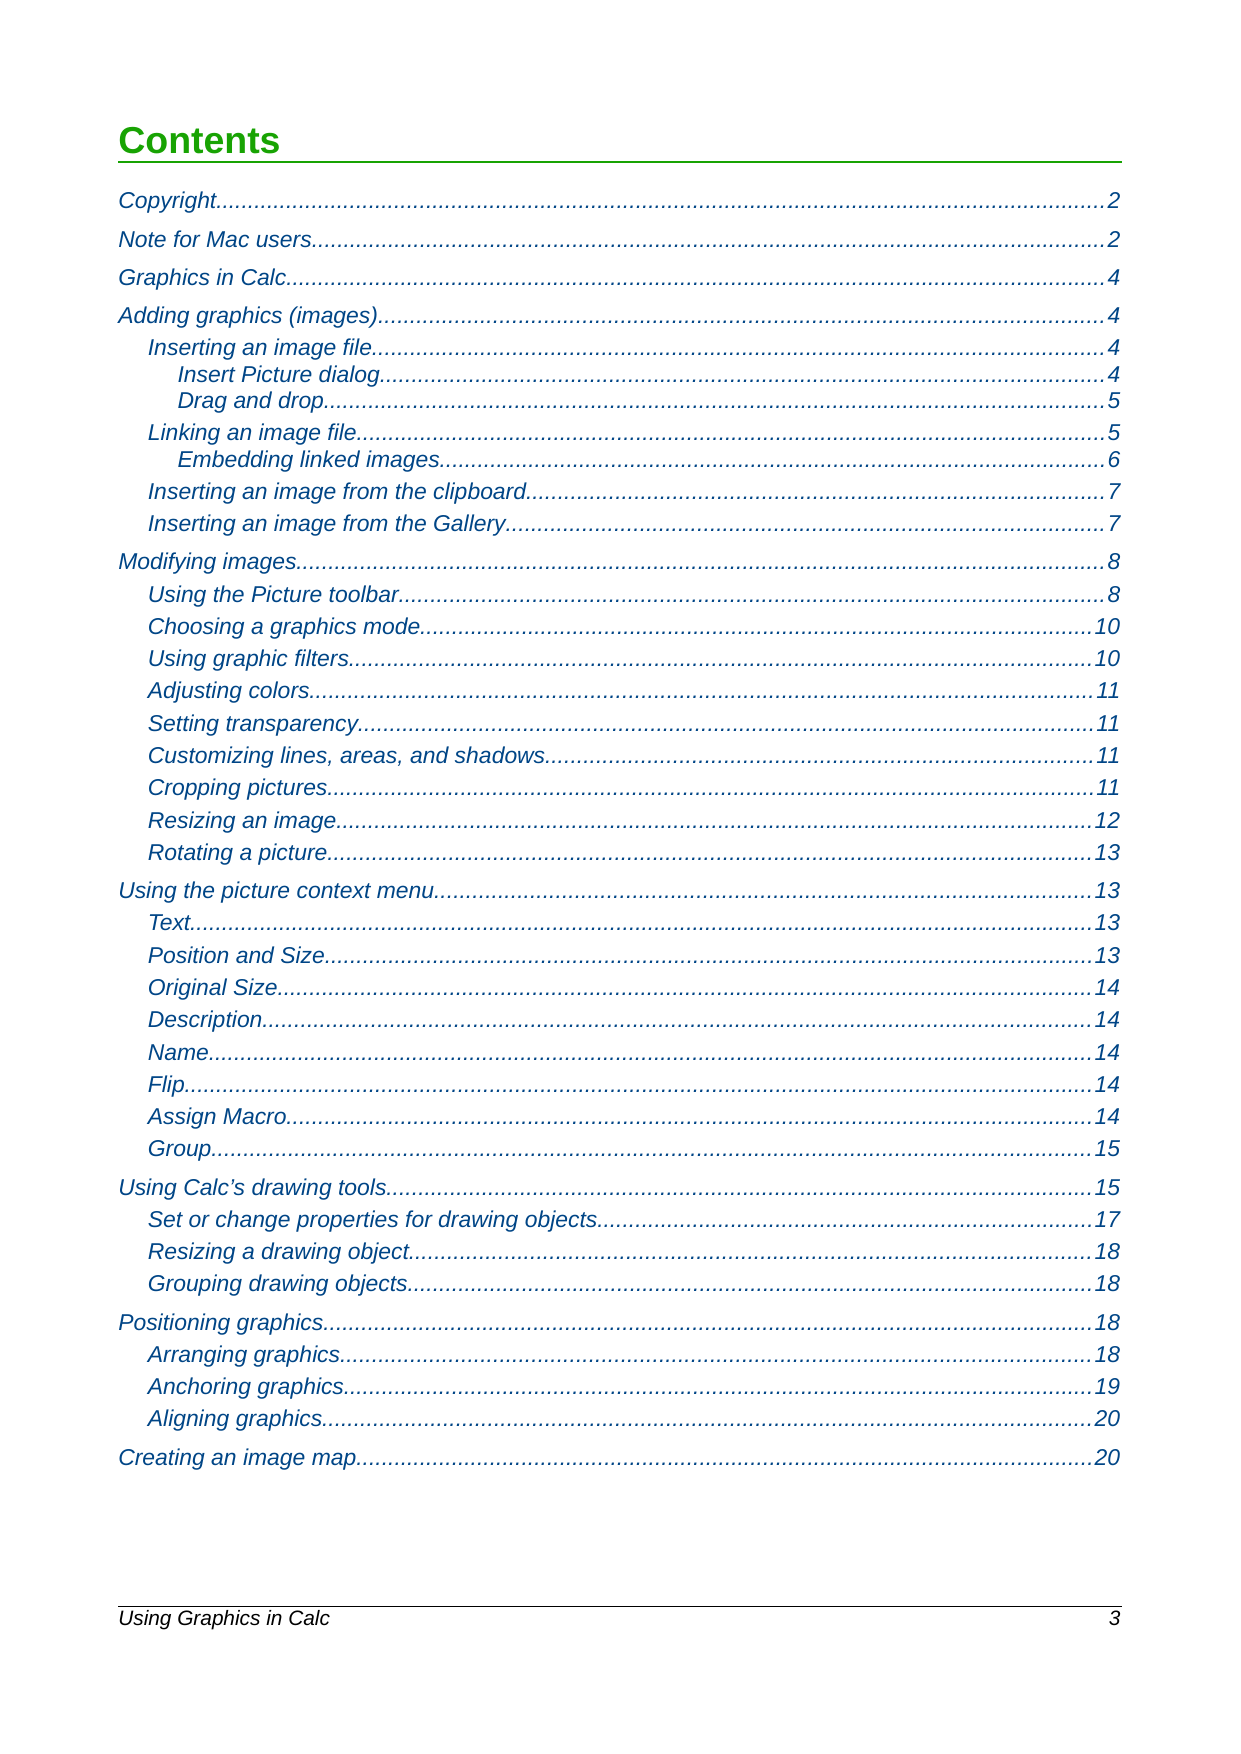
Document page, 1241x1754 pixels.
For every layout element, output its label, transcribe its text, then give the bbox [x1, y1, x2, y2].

text Assign Macro 14 [148, 1103, 1122, 1129]
text Resizing an image 12 [148, 807, 1122, 833]
text Graphics in Calc 4 [118, 264, 1122, 290]
text Grouping drawing objects 18 [148, 1270, 1122, 1297]
text Cropping pictures 11 [148, 774, 1122, 801]
text Note for Mac users 2 [118, 226, 1122, 252]
text Original Size 14 [148, 974, 1122, 1000]
text Inserting an image file 4 [148, 334, 1122, 361]
text Using the picture context menu 13 [118, 877, 1122, 903]
text Using graphic filters 10 [148, 645, 1122, 671]
text Anchoring graphics 19 [148, 1373, 1122, 1399]
text Rotating a picture 13 [148, 839, 1122, 865]
text Drag and drop 5 [177, 387, 1122, 413]
text Modifying images 8 [118, 548, 1122, 574]
text Group 15 [148, 1135, 1122, 1162]
text Adjusting colors 11 [148, 677, 1122, 704]
text Customizing lines, areas, and shadows 11 [148, 742, 1122, 768]
text Flip 14 [148, 1071, 1122, 1097]
text Positioning graphics 18 [118, 1308, 1122, 1335]
text Arranging graphics 18 [148, 1341, 1122, 1367]
text Creating an image map 20 [118, 1443, 1122, 1470]
text Setting transparency 11 [148, 710, 1122, 736]
text Adding graphics (images) 4 [118, 302, 1122, 328]
text Aligning graphics 20 [148, 1405, 1122, 1432]
text Linking an image file 5 [148, 419, 1122, 446]
text Position and Size 13 [148, 942, 1122, 968]
text Set or change properties for drawing objects 17 [148, 1206, 1122, 1232]
text Using Calc’s drawing tools 15 [118, 1173, 1122, 1200]
text Choosing a graphics mode 10 [148, 613, 1122, 639]
text Text 13 [148, 909, 1122, 936]
text Inserting an image from the clipboard 7 [148, 478, 1122, 504]
text Description 14 [148, 1006, 1122, 1032]
text Inserting an image from the Gallery 7 [148, 510, 1122, 536]
text Name 14 [148, 1038, 1122, 1065]
text Copyright 2 [118, 187, 1122, 214]
text Embedding linked images 6 [177, 446, 1122, 472]
text Using the Picture toolbar 8 [148, 581, 1122, 607]
text Contents [118, 118, 1122, 161]
text Resizing a drawing object 18 [148, 1238, 1122, 1264]
text Insert Picture dialog 4 [177, 361, 1122, 387]
